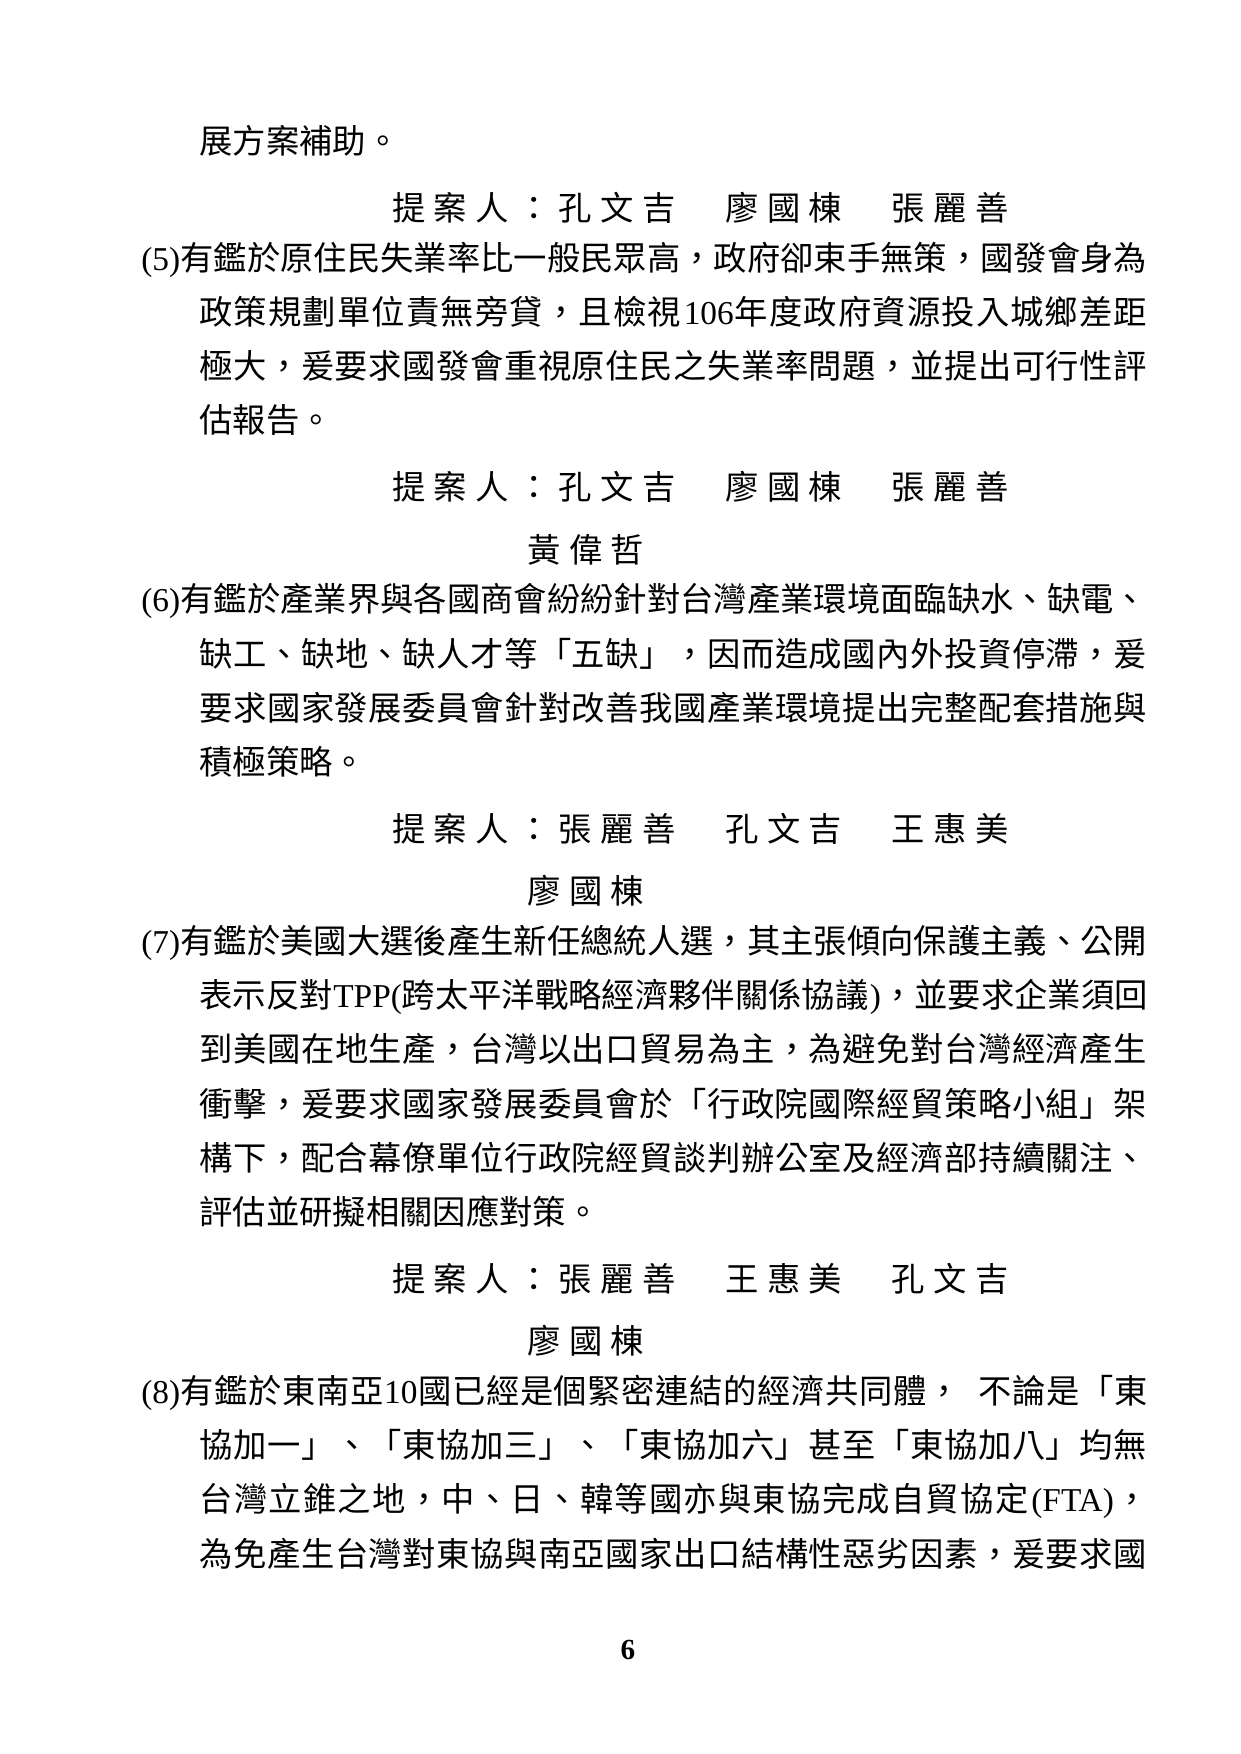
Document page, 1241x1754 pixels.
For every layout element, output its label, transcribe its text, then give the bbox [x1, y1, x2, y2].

text 提案人：張麗善 王惠美 孔文吉 廖國棟 [384, 1235, 1044, 1360]
list 展方案補助。 [141, 110, 1148, 164]
text 提案人：張麗善 孔文吉 王惠美 廖國棟 [384, 785, 1044, 910]
list 有鑑於東南亞10國已經是個緊密連結的經濟共同體， 不論是「東協加一」、「東協加三」、「東協加六」甚至「東協加八」均無台灣立錐之地，中、日、韓等國亦與東協完成自貿協定(FTA)，為免產生台灣對東協與南亞國家出口結構性惡劣因素，爰要求國 [141, 1360, 1148, 1577]
list 有鑑於美國大選後產生新任總統人選，其主張傾向保護主義、公開表示反對TPP(跨太平洋戰略經濟夥伴關係協議)，並要求企業須回到美國在地生產，台灣以出口貿易為主，為避免對台灣經濟產生衝擊，爰要求國家發展委員會於「行政院國際經貿策略小組」架構下，配合幕僚單位行政院經貿談判辦公室及經濟部持續關注、評估並研擬相關因應對策。 [141, 910, 1148, 1235]
text 提案人：孔文吉 廖國棟 張麗善 [384, 164, 1044, 227]
text 提案人：孔文吉 廖國棟 張麗善 黃偉哲 [384, 443, 1044, 568]
list 有鑑於產業界與各國商會紛紛針對台灣產業環境面臨缺水、缺電、缺工、缺地、缺人才等「五缺」，因而造成國內外投資停滯，爰要求國家發展委員會針對改善我國產業環境提出完整配套措施與積極策略。 [141, 568, 1148, 785]
list 有鑑於原住民失業率比一般民眾高，政府卻束手無策，國發會身為政策規劃單位責無旁貸，且檢視106年度政府資源投入城鄉差距極大，爰要求國發會重視原住民之失業率問題，並提出可行性評估報告。 [141, 227, 1148, 443]
